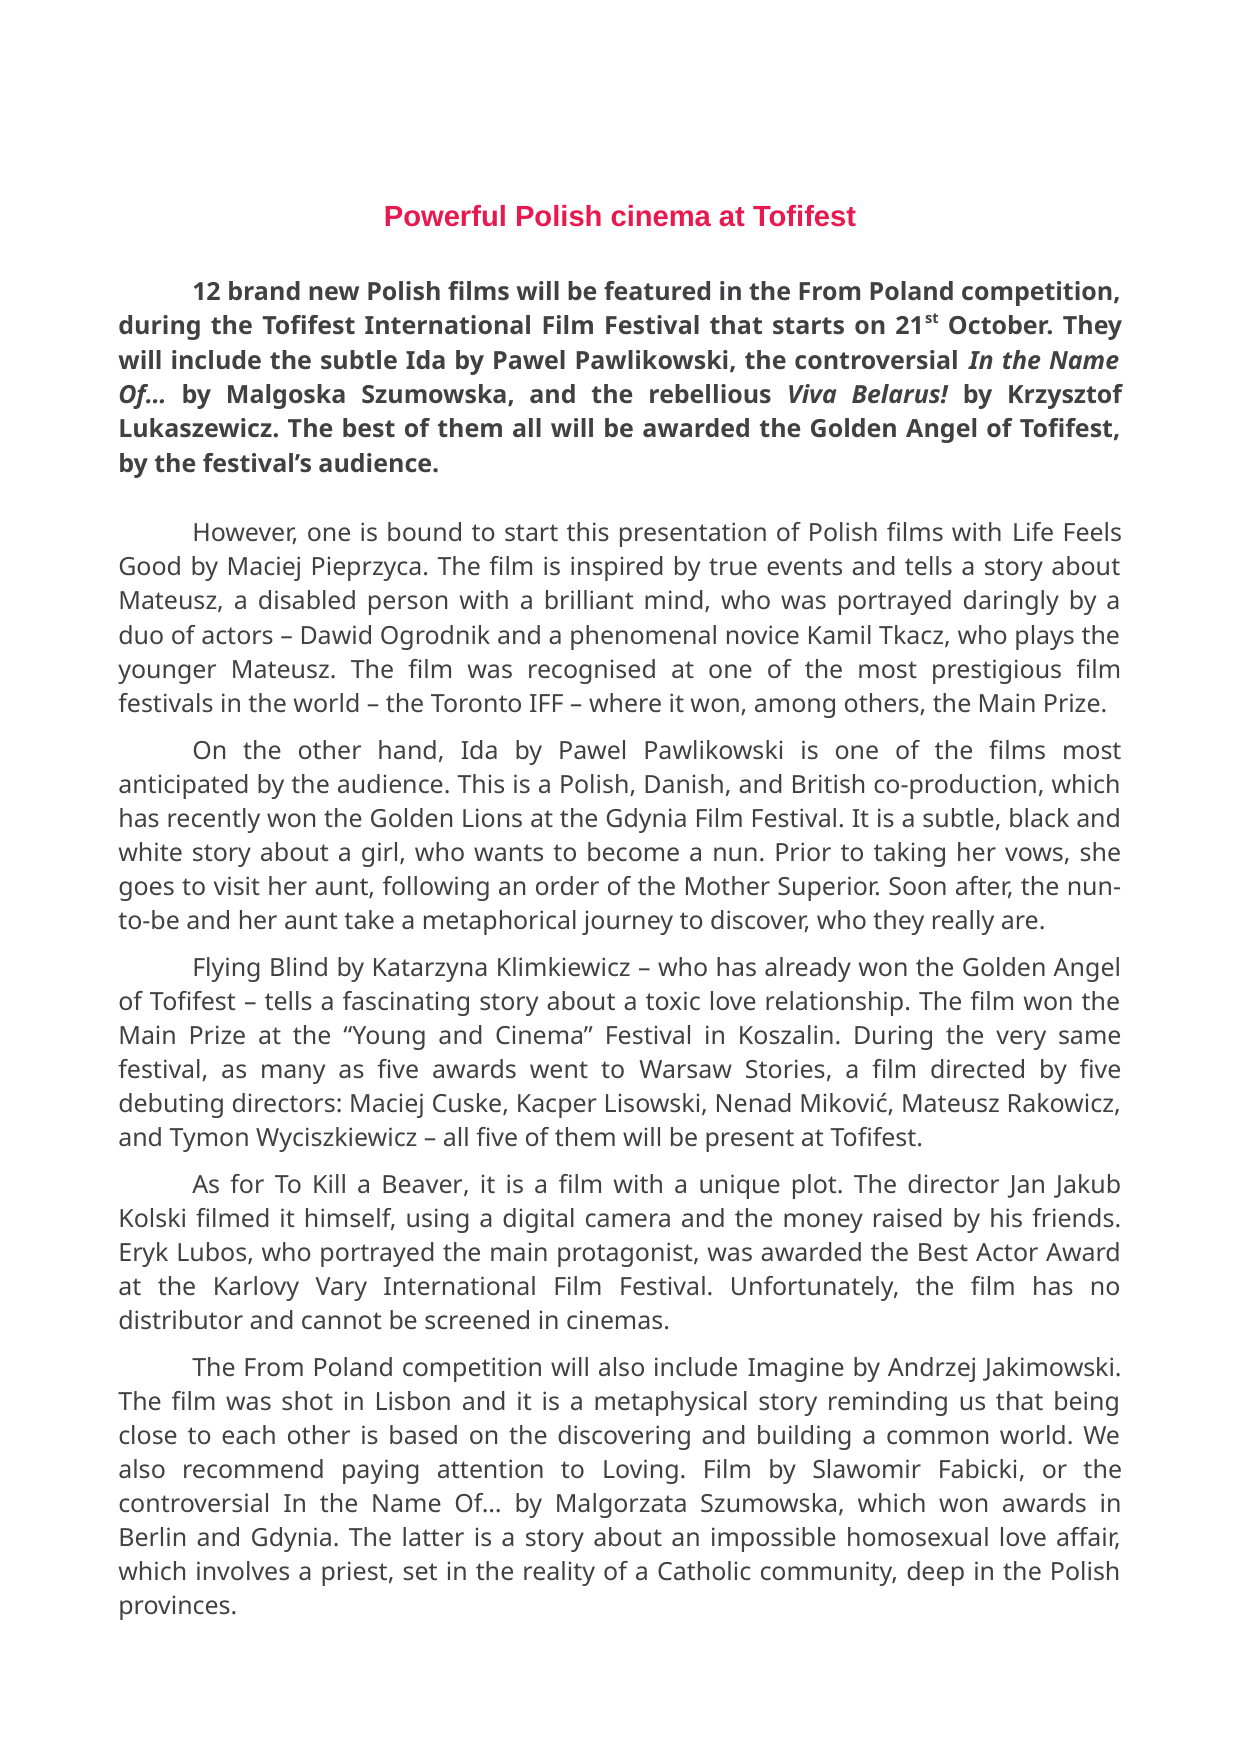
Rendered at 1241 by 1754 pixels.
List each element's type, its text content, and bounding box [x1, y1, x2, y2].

text On the other hand, Ida by Pawel Pawlikowski is one of the films most anticipated by the audience. This is a Polish, Danish, and British co-production, which has recently won the Golden Lions at the Gdynia Film Festival. It is a subtle, black and white story about a girl, who wants to become a nun. Prior to taking her vows, she goes to visit her aunt, following an order of the Mother Superior. Soon after, the nun-to-be and her aunt take a metaphorical journey to discover, who they really are. [118, 733, 1122, 937]
text Flying Blind by Katarzyna Klimkiewicz – who has already won the Golden Angel of Tofifest – tells a fascinating story about a toxic love relationship. The film won the Main Prize at the “Young and Cinema” Festival in Koszalin. During the very same festival, as many as five awards went to Warsaw Stories, a film directed by five debuting directors: Maciej Cuske, Kacper Lisowski, Nenad Miković, Mateusz Rakowicz, and Tymon Wyciszkiewicz – all five of them will be present at Tofifest. [118, 949, 1122, 1154]
text As for To Kill a Beaver, it is a film with a unique plot. The director Jan Jakub Kolski filmed it himself, using a digital camera and the money raised by his friends. Eryk Lubos, who portrayed the main protagonist, was awarded the Best Actor Award at the Karlovy Vary International Film Festival. Unfortunately, the film has no distributor and cannot be screened in cinemas. [118, 1166, 1122, 1337]
text The From Poland competition will also include Imagine by Andrzej Jakimowski. The film was shot in Lisbon and it is a metaphysical story reminding us that being close to each other is based on the discovering and building a common world. We also recommend paying attention to Loving. Film by Slawomir Fabicki, or the controversial In the Name Of… by Malgorzata Szumowska, which won awards in Berlin and Gdynia. The latter is a story about an impossible homosexual love affair, which involves a priest, set in the reality of a Catholic community, deep in the Polish provinces. [118, 1349, 1122, 1622]
subtitle Powerful Polish cinema at Tofifest [118, 198, 1122, 232]
text 12 brand new Polish films will be featured in the From Poland competition, during the Tofifest International Film Festival that starts on 21st October. They will include the subtle Ida by Pawel Pawlikowski, the controversial In the Name Of… by Malgoska Szumowska, and the rebellious Viva Belarus! by Krzysztof Lukaszewicz. The best of them all will be awarded the Golden Angel of Tofifest, by the festival’s audience. [118, 273, 1122, 479]
text However, one is bound to start this presentation of Polish films with Life Feels Good by Maciej Pieprzyca. The film is inspired by true events and tells a story about Mateusz, a disabled person with a brilliant mind, who was portrayed daringly by a duo of actors – Dawid Ogrodnik and a phenomenal novice Kamil Tkacz, who plays the younger Mateusz. The film was recognised at one of the most prestigious film festivals in the world – the Toronto IFF – where it won, among others, the Main Prize. [118, 514, 1122, 720]
